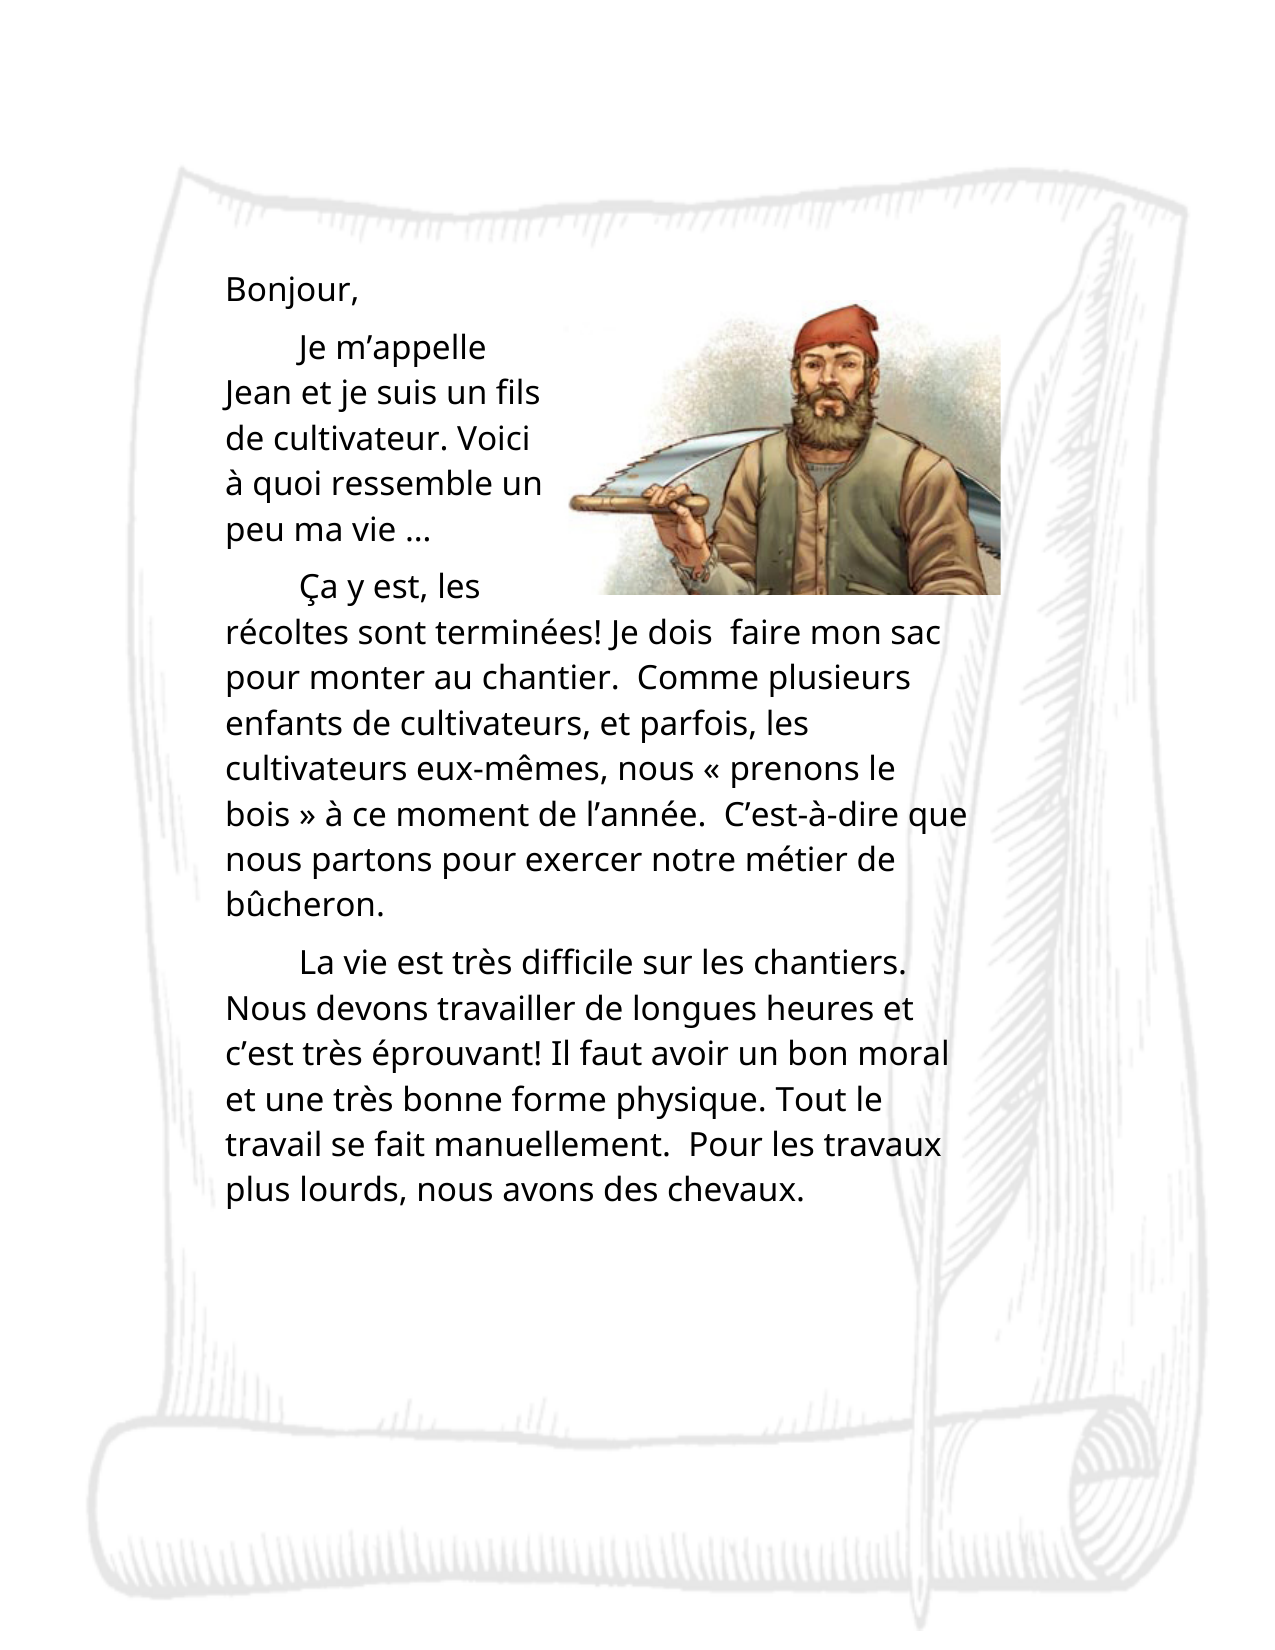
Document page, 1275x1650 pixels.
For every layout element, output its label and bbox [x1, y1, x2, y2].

picture [41, 133, 1258, 1631]
